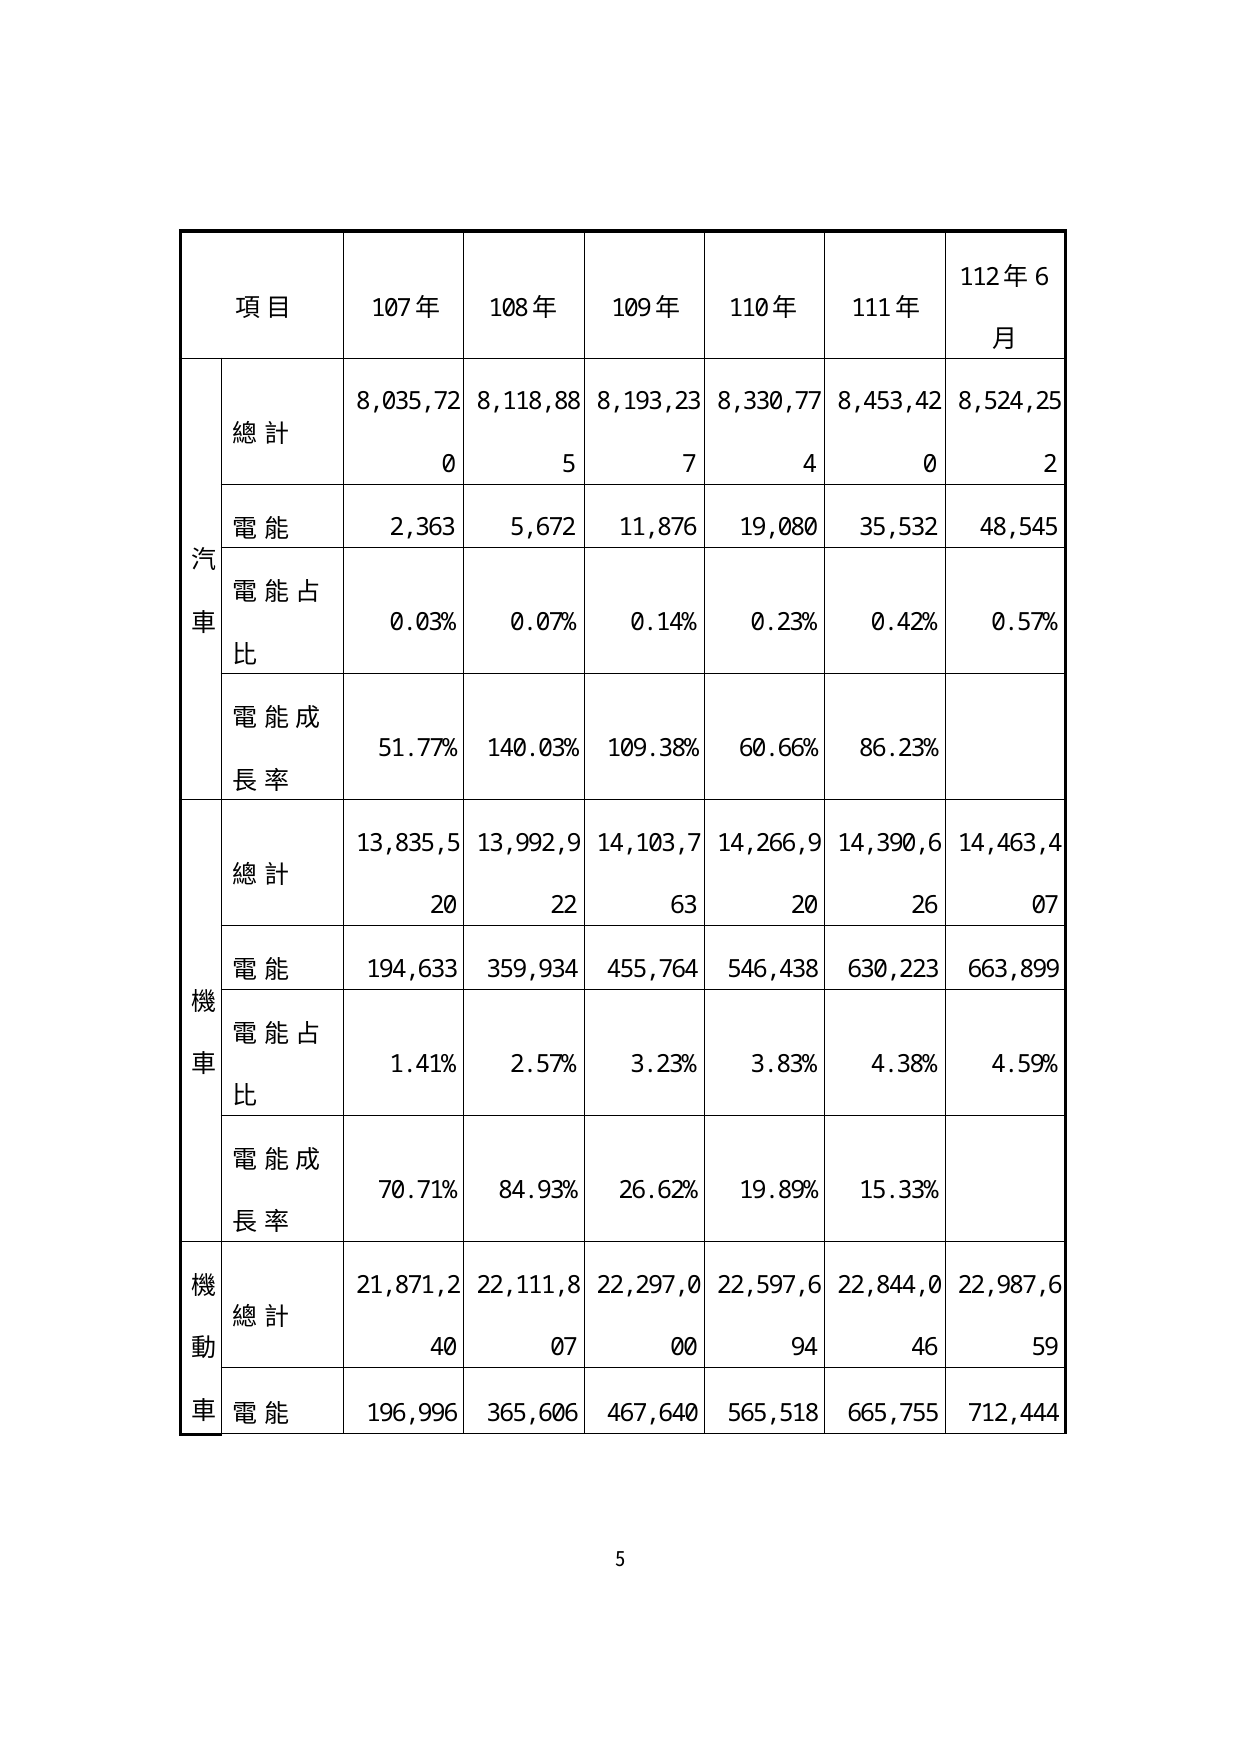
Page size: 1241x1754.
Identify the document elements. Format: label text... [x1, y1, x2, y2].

table_cell 140.03% [464, 674, 584, 799]
table_cell 22,111,807 [464, 1242, 584, 1367]
table_cell 663,899 [946, 926, 1064, 989]
table_cell 電能 [222, 485, 343, 547]
table_cell 359,934 [464, 926, 584, 989]
table_cell 19,080 [705, 485, 824, 547]
table_cell 14,463,407 [946, 800, 1064, 925]
table_cell 21,871,240 [344, 1242, 463, 1367]
table_cell 194,633 [344, 926, 463, 989]
table_cell 0.07% [464, 548, 584, 673]
table_header 111年 [825, 233, 945, 357]
table_cell 546,438 [705, 926, 824, 989]
table_cell 630,223 [825, 926, 945, 989]
table_cell 14,103,763 [585, 800, 704, 925]
table_cell 665,755 [825, 1368, 945, 1432]
table_cell 60.66% [705, 674, 824, 799]
table_header 110年 [705, 233, 824, 357]
table_header 112年6月 [946, 233, 1064, 357]
table_cell 13,835,520 [344, 800, 463, 925]
table_cell 電能 [222, 1368, 343, 1432]
table_cell 22,987,659 [946, 1242, 1064, 1367]
table_cell 365,606 [464, 1368, 584, 1432]
table_cell 3.83% [705, 990, 824, 1115]
table_header 109年 [585, 233, 704, 357]
table_cell 22,597,694 [705, 1242, 824, 1367]
table_cell 2,363 [344, 485, 463, 547]
table_cell 13,992,922 [464, 800, 584, 925]
table_cell 51.77% [344, 674, 463, 799]
table_cell 48,545 [946, 485, 1064, 547]
table_cell 22,297,000 [585, 1242, 704, 1367]
table_cell 14,266,920 [705, 800, 824, 925]
table_cell 26.62% [585, 1116, 704, 1241]
table_cell 0.14% [585, 548, 704, 673]
table_cell 467,640 [585, 1368, 704, 1432]
table_cell 8,035,720 [344, 359, 463, 483]
table_header 107年 [344, 233, 463, 357]
table_cell 電能成長率 [222, 674, 343, 799]
table_cell 電能占比 [222, 990, 343, 1115]
table_cell 35,532 [825, 485, 945, 547]
table_cell 總計 [222, 359, 343, 483]
table_cell [946, 1116, 1064, 1241]
table_cell 機動車 [182, 1242, 221, 1432]
table_cell 712,444 [946, 1368, 1064, 1432]
table_cell 22,844,046 [825, 1242, 945, 1367]
table_cell 455,764 [585, 926, 704, 989]
table_cell 電能成長率 [222, 1116, 343, 1241]
table_cell 3.23% [585, 990, 704, 1115]
table_cell 1.41% [344, 990, 463, 1115]
table_cell 8,193,237 [585, 359, 704, 483]
table_header 108年 [464, 233, 584, 357]
table_cell 0.03% [344, 548, 463, 673]
table_cell 86.23% [825, 674, 945, 799]
table_cell 84.93% [464, 1116, 584, 1241]
table_cell 5,672 [464, 485, 584, 547]
table_cell 8,524,252 [946, 359, 1064, 483]
table_cell 總計 [222, 1242, 343, 1367]
table_cell 565,518 [705, 1368, 824, 1432]
table_cell 11,876 [585, 485, 704, 547]
table_cell 0.57% [946, 548, 1064, 673]
table_cell 4.38% [825, 990, 945, 1115]
table_cell 70.71% [344, 1116, 463, 1241]
table_cell 4.59% [946, 990, 1064, 1115]
table_cell 0.42% [825, 548, 945, 673]
table_cell 機車 [182, 800, 221, 1241]
table_cell 電能占比 [222, 548, 343, 673]
table_cell 196,996 [344, 1368, 463, 1432]
table_cell 總計 [222, 800, 343, 925]
table_cell 109.38% [585, 674, 704, 799]
table_header 項目 [182, 233, 343, 357]
table_cell 電能 [222, 926, 343, 989]
table_cell 14,390,626 [825, 800, 945, 925]
table_cell 0.23% [705, 548, 824, 673]
table_cell 8,330,774 [705, 359, 824, 483]
table_cell 8,453,420 [825, 359, 945, 483]
table_cell [946, 674, 1064, 799]
table_cell 汽車 [182, 359, 221, 799]
table_cell 8,118,885 [464, 359, 584, 483]
table_cell 2.57% [464, 990, 584, 1115]
table_cell 19.89% [705, 1116, 824, 1241]
table_cell 15.33% [825, 1116, 945, 1241]
